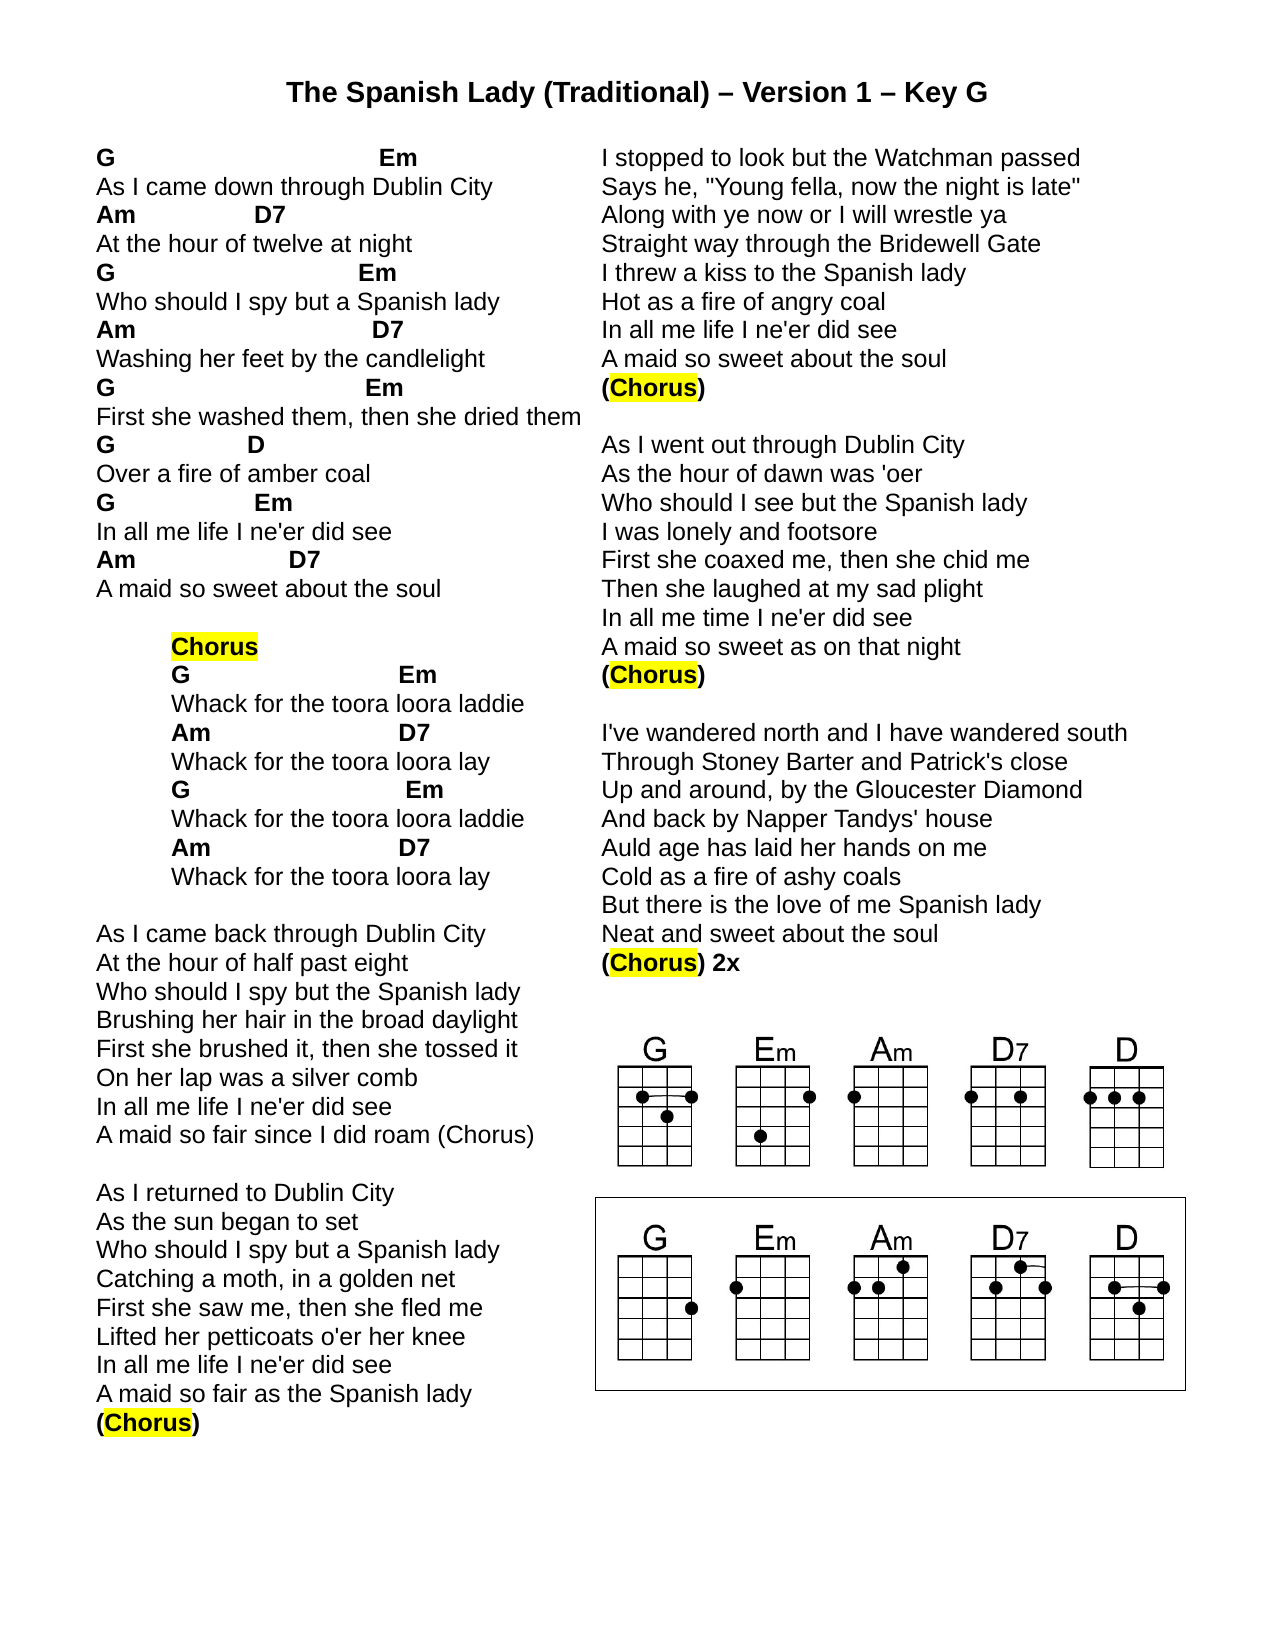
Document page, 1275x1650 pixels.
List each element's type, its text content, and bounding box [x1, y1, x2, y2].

table_cell [1067, 1198, 1185, 1390]
table_cell [596, 1011, 713, 1197]
table_cell [714, 1011, 831, 1197]
table_cell [1067, 1011, 1185, 1197]
table_cell [596, 1391, 1185, 1471]
table_header G Em As I came down through Dublin City Am D7 At the hour of twelve at night G Em Who should I spy but a Spanish lady Am D7 Washing her feet by the candlelight G Em First she washed them, then she dried them G D Over a fire of amber coal G Em In all me life I ne'er did see Am D7 A maid so sweet about the soul Chorus G Em Whack for the toora loora laddie Am D7 Whack for the toora loora lay G Em Whack for the toora loora laddie Am D7 Whack for the toora loora lay As I came back through Dublin City At the hour of half past eight Who should I spy but the Spanish lady Brushing her hair in the broad daylight First she brushed it, then she tossed it On her lap was a silver comb In all me life I ne'er did see A maid so fair since I did roam (Chorus) As I returned to Dublin City As the sun began to set Who should I spy but a Spanish lady Catching a moth, in a golden net First she saw me, then she fled me Lifted her petticoats o'er her knee In all me life I ne'er did see A maid so fair as the Spanish lady (Chorus) [90, 137, 596, 1471]
picture [716, 1203, 829, 1380]
text The Spanish Lady (Traditional) – Version 1 – Key G [90, 75, 1185, 108]
picture [716, 1017, 829, 1185]
table_cell [596, 1198, 713, 1390]
table_cell [831, 1198, 949, 1390]
table_cell [949, 1011, 1067, 1197]
picture [598, 1203, 711, 1380]
picture [834, 1203, 947, 1380]
table_header I stopped to look but the Watchman passed Says he, "Young fella, now the night is late" Along with ye now or I will wrestle ya Straight way through the Bridewell Gate I threw a kiss to the Spanish lady Hot as a fire of angry coal In all me life I ne'er did see A maid so sweet about the soul (Chorus) As I went out through Dublin City As the hour of dawn was 'oer Who should I see but the Spanish lady I was lonely and footsore First she coaxed me, then she chid me Then she laughed at my sad plight In all me time I ne'er did see A maid so sweet as on that night (Chorus) I've wandered north and I have wandered south Through Stoney Barter and Patrick's close Up and around, by the Gloucester Diamond And back by Napper Tandys' house Auld age has laid her hands on me Cold as a fire of ashy coals But there is the love of me Spanish lady Neat and sweet about the soul (Chorus) 2x [596, 137, 1185, 1011]
table_cell [949, 1198, 1067, 1390]
table_cell [831, 1011, 949, 1197]
picture [834, 1017, 947, 1185]
picture [952, 1203, 1065, 1380]
picture [952, 1017, 1065, 1185]
picture [1070, 1017, 1183, 1187]
table_cell [714, 1198, 831, 1390]
picture [1070, 1203, 1183, 1380]
picture [598, 1017, 711, 1185]
